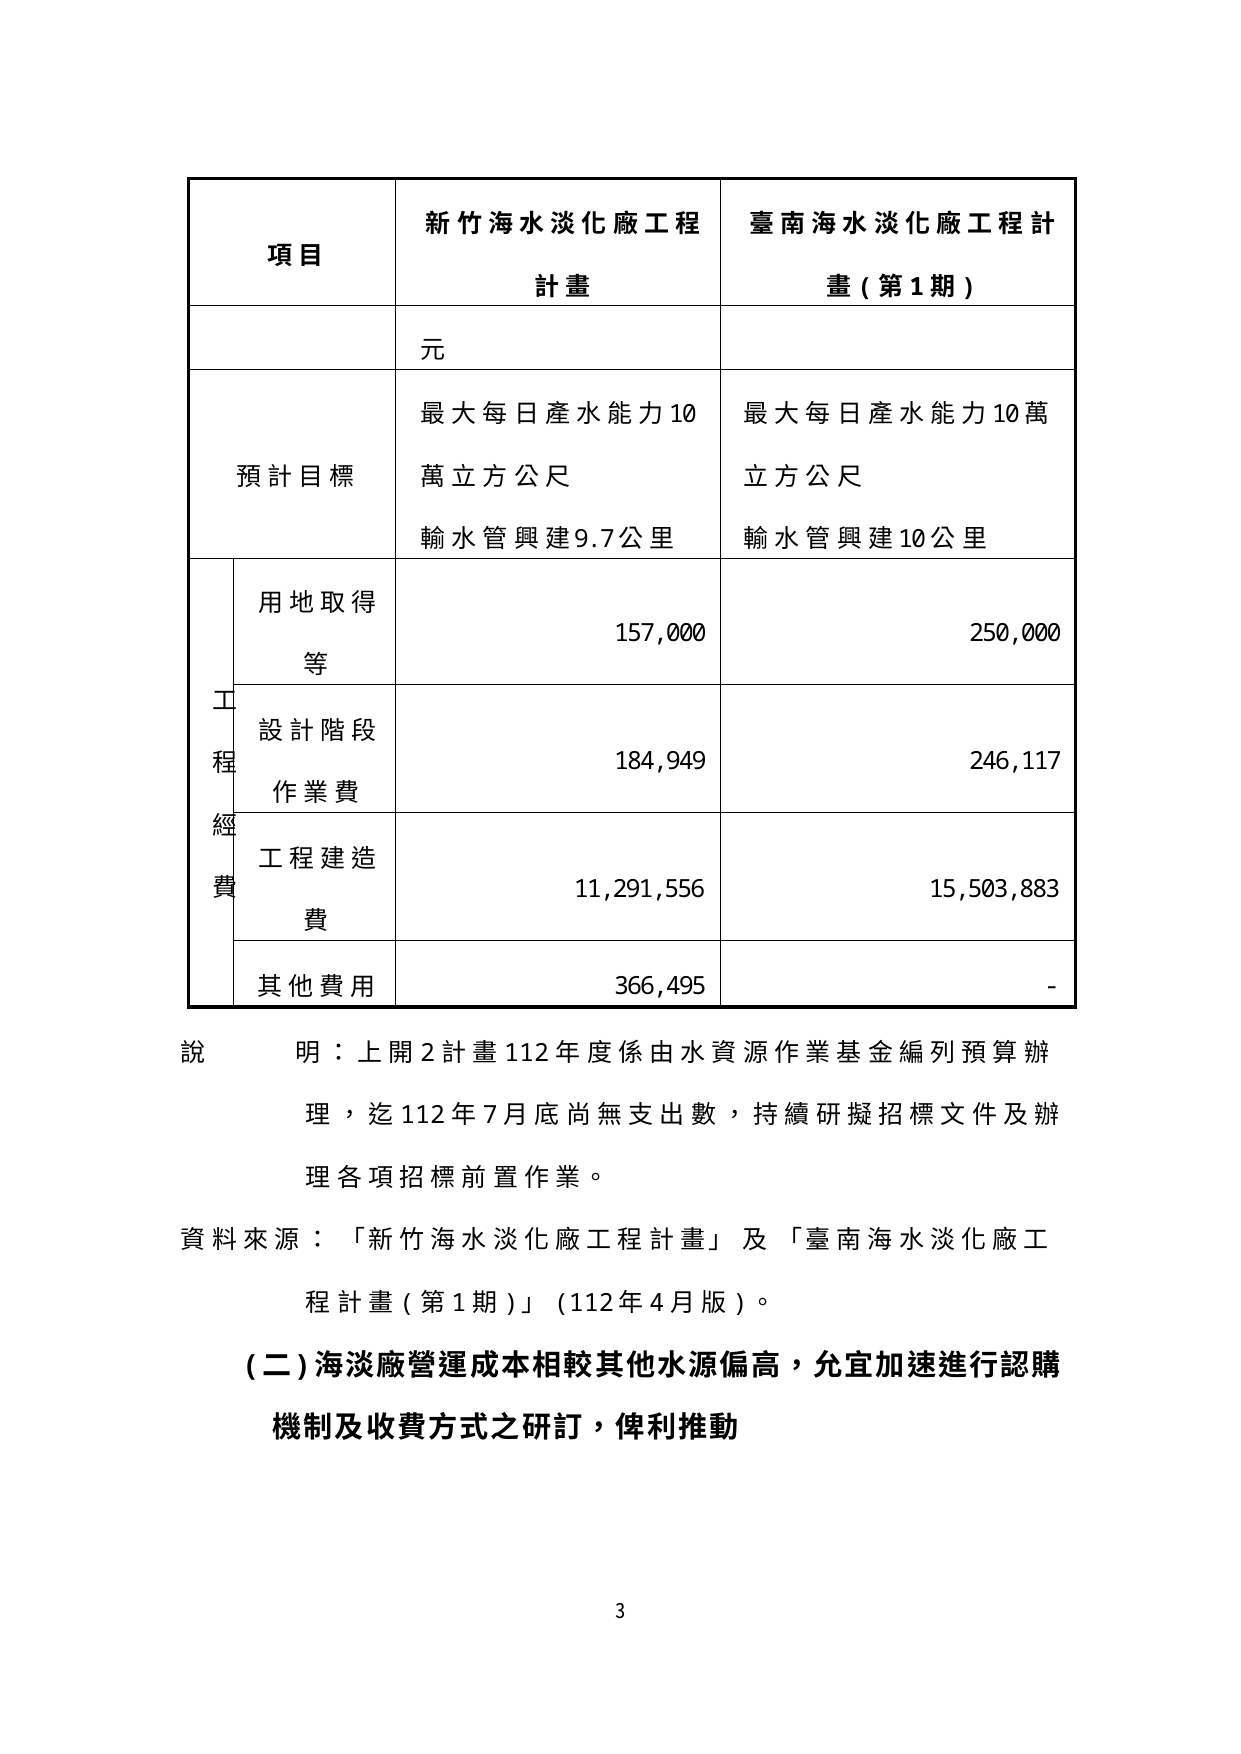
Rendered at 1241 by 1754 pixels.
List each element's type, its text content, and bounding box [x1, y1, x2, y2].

table_cell 184,949 [396, 685, 720, 812]
table_cell 157,000 [396, 559, 720, 683]
text 資料來源：「新竹海水淡化廠工程計畫」及「臺南海水淡化廠工程計畫(第1期)」(112年4月版)。 [177, 1196, 1063, 1321]
table_header 臺南海水淡化廠工程計畫(第1期) [721, 180, 1074, 305]
table_cell 最大每日產水能力10萬立方公尺 輸水管興建10公里 [721, 370, 1074, 557]
table_cell 366,495 [396, 941, 720, 1005]
table_cell 250,000 [721, 559, 1074, 683]
table_cell 11,291,556 [396, 813, 720, 940]
table_header 項目 [190, 180, 395, 305]
text 說 明：上開2計畫112年度係由水資源作業基金編列預算辦理，迄112年7月底尚無支出數，持續研擬招標文件及辦理各項招標前置作業。 [177, 1008, 1063, 1196]
table_cell 預計目標 [190, 370, 395, 557]
table_cell 元 [396, 306, 720, 369]
text (二)海淡廠營運成本相較其他水源偏高，允宜加速進行認購機制及收費方式之研訂，俾利推動 [236, 1321, 1063, 1446]
table_cell 最大每日產水能力10萬立方公尺 輸水管興建9.7公里 [396, 370, 720, 557]
table_cell 設計階段作業費 [234, 685, 395, 812]
table_cell 15,503,883 [721, 813, 1074, 940]
table_cell 其他費用 [234, 941, 395, 1005]
table_cell 工程經費 [190, 559, 233, 1005]
table_cell 用地取得等 [234, 559, 395, 683]
table_cell 工程建造費 [234, 813, 395, 940]
table_header 新竹海水淡化廠工程計畫 [396, 180, 720, 305]
table_cell - [721, 941, 1074, 1005]
table_cell [190, 306, 395, 369]
table_cell [721, 306, 1074, 369]
table_cell 246,117 [721, 685, 1074, 812]
